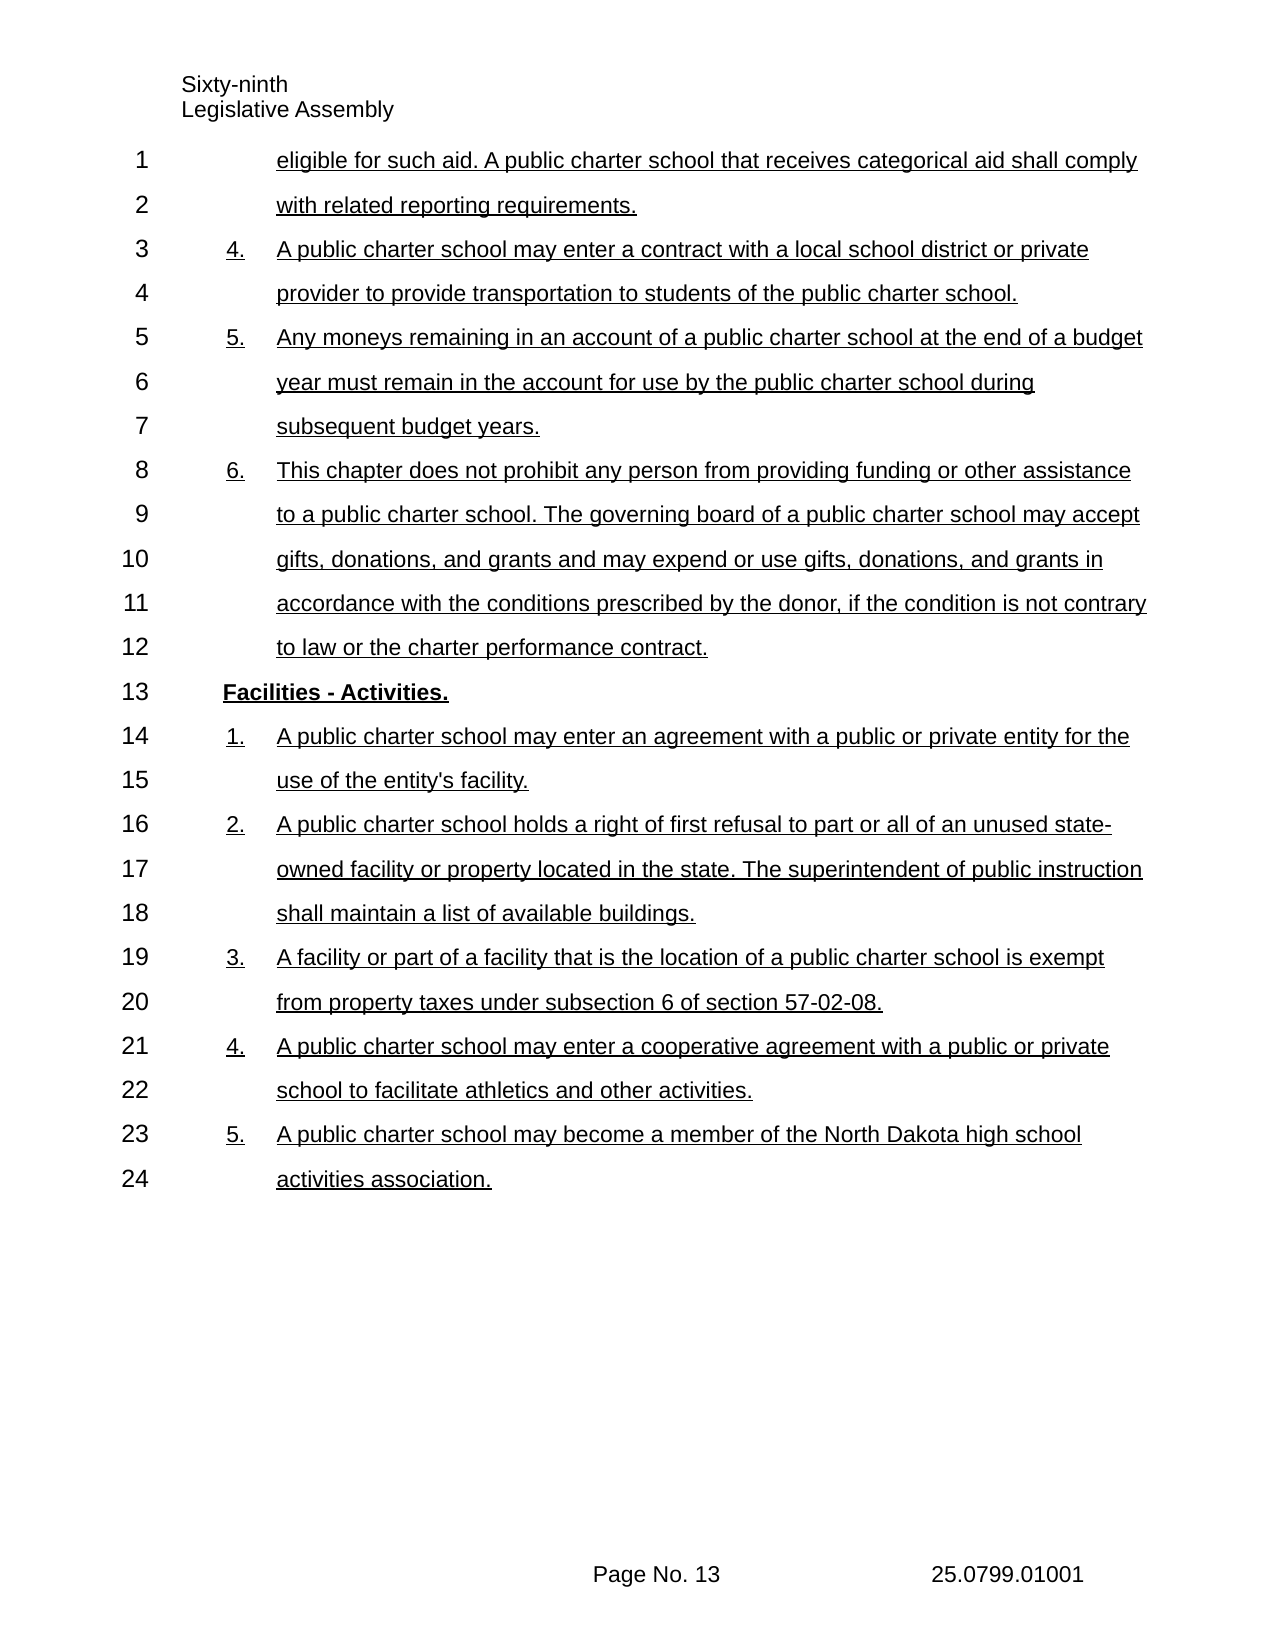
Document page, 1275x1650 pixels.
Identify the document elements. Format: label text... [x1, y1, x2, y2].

text 1. A public charter school may enter an agreement with a public or private entity for the use of the entity's facility. [181, 709, 1154, 797]
text 2. A public charter school holds a right of first refusal to part or all of an unused state-owned facility or property located in the state. The superintendent of public instruction shall maintain a list of available buildings. [181, 797, 1154, 930]
text 3. A facility or part of a facility that is the location of a public charter school is exempt from property taxes under subsection 6 of section 57‑02‑08. [181, 930, 1154, 1019]
text 4. A public charter school may enter a cooperative agreement with a public or private school to facilitate athletics and other activities. [181, 1019, 1154, 1107]
text 6. This chapter does not prohibit any person from providing funding or other assistance to a public charter school. The governing board of a public charter school may accept gifts, donations, and grants and may expend or use gifts, donations, and grants in accordance with the conditions prescribed by the donor, if the condition is not contrary to law or the charter performance contract. [181, 443, 1154, 664]
subtitle Facilities - Activities. [181, 664, 1154, 709]
text 5. Any moneys remaining in an account of a public charter school at the end of a budget year must remain in the account for use by the public charter school during subsequent budget years. [181, 310, 1154, 443]
text 4. A public charter school may enter a contract with a local school district or private provider to provide transportation to students of the public charter school. [181, 222, 1154, 310]
text eligible for such aid. A public charter school that receives categorical aid shall comply with related reporting requirements. [181, 133, 1154, 222]
text 5. A public charter school may become a member of the North Dakota high school activities association. [181, 1107, 1154, 1196]
